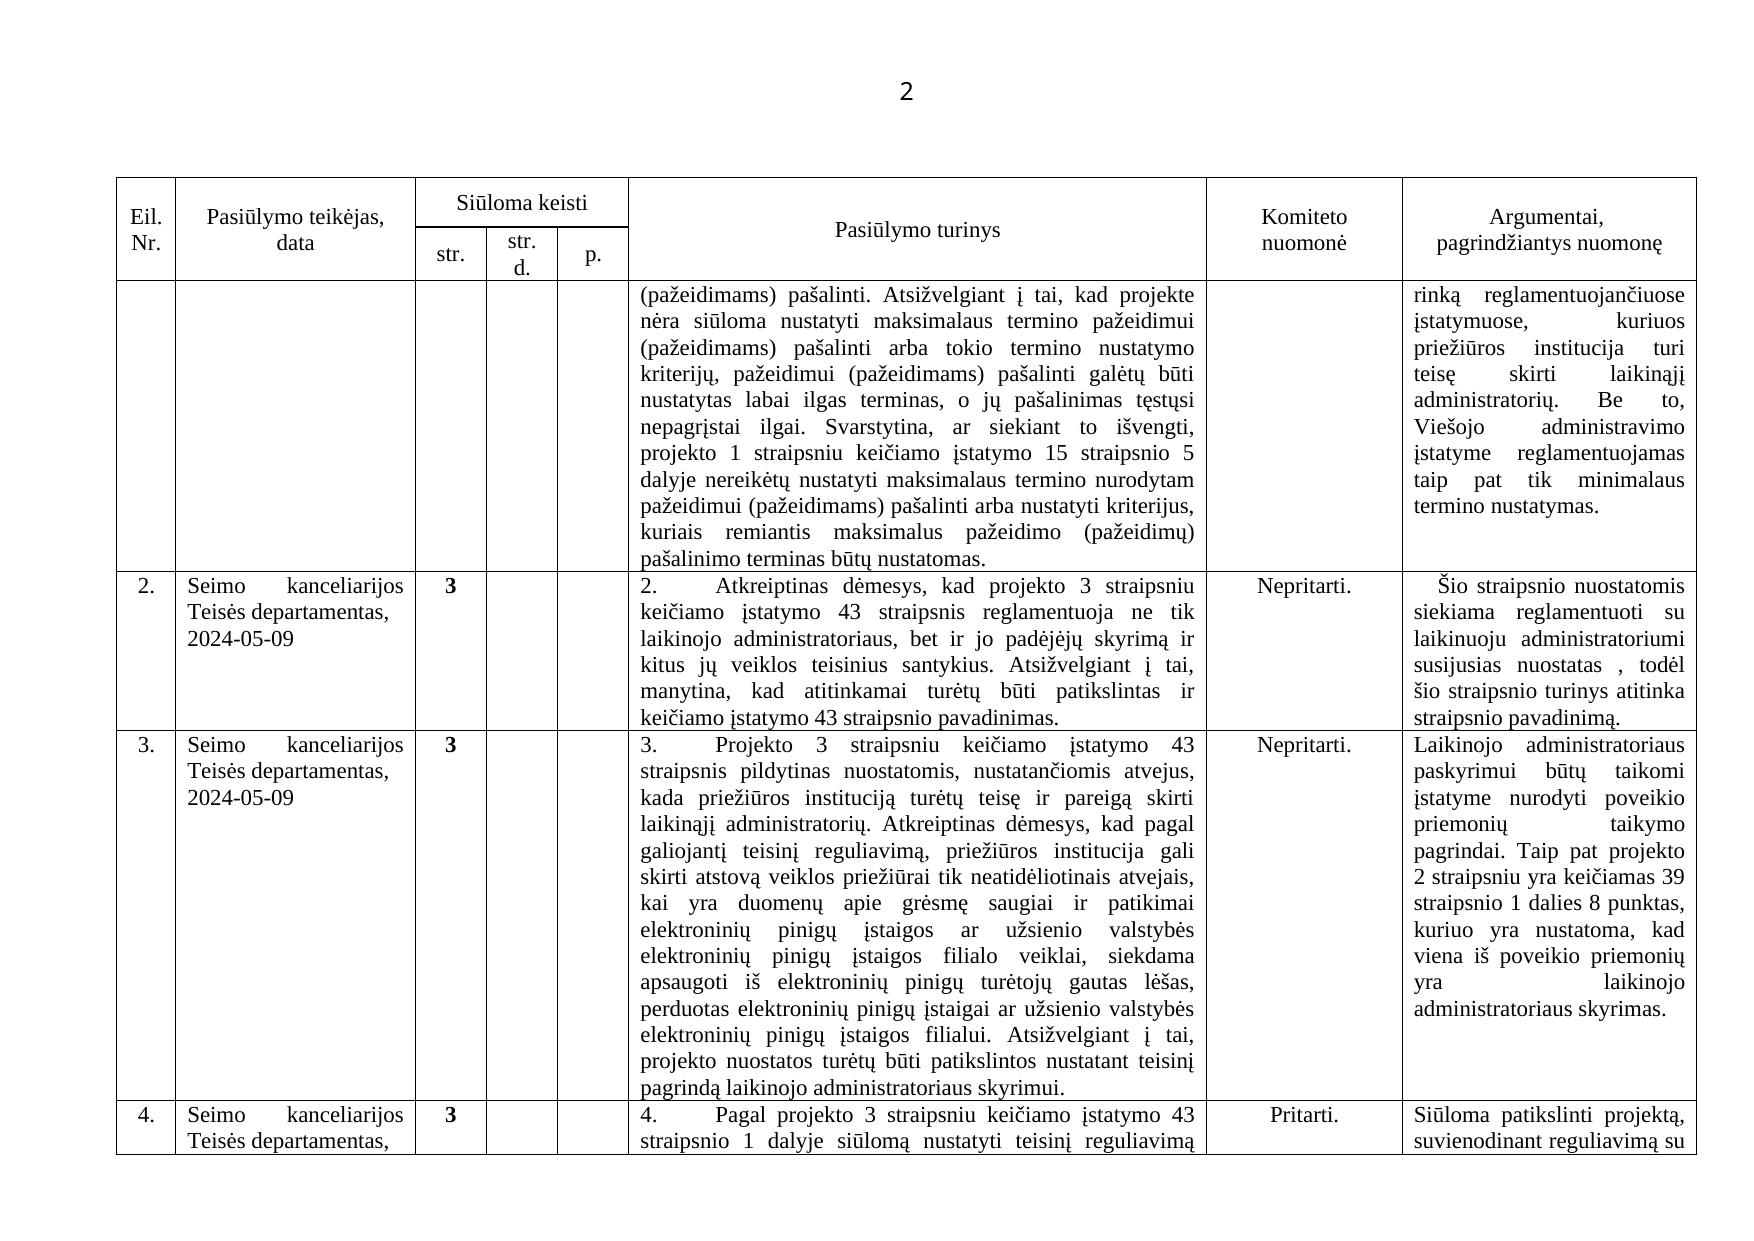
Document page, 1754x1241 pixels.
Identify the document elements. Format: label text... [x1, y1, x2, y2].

table_cell [558, 1101, 628, 1154]
table_header Pasiūlymo teikėjas, data [176, 178, 415, 280]
table_cell 3. Projekto 3 straipsniu keičiamo įstatymo 43 straipsnis pildytinas nuostatomis, nustatančiomis atvejus, kada priežiūros instituciją turėtų teisę ir pareigą skirti laikinąjį administratorių. Atkreiptinas dėmesys, kad pagal galiojantį teisinį reguliavimą, priežiūros institucija gali skirti atstovą veiklos priežiūrai tik neatidėliotinais atvejais, kai yra duomenų apie grėsmę saugiai ir patikimai elektroninių pinigų įstaigos ar užsienio valstybės elektroninių pinigų įstaigos filialo veiklai, siekdama apsaugoti iš elektroninių pinigų turėtojų gautas lėšas, perduotas elektroninių pinigų įstaigai ar užsienio valstybės elektroninių pinigų įstaigos filialui. Atsižvelgiant į tai, projekto nuostatos turėtų būti patikslintos nustatant teisinį pagrindą laikinojo administratoriaus skyrimui. [629, 731, 1206, 1100]
table_cell [487, 572, 557, 730]
table_cell Laikinojo administratoriaus paskyrimui būtų taikomi įstatyme nurodyti poveikio priemonių taikymo pagrindai. Taip pat projekto 2 straipsniu yra keičiamas 39 straipsnio 1 dalies 8 punktas, kuriuo yra nustatoma, kad viena iš poveikio priemonių yra laikinojo administratoriaus skyrimas. [1403, 731, 1696, 1100]
table_cell [558, 572, 628, 730]
table_cell str. d. [487, 228, 557, 280]
table_cell 4. Pagal projekto 3 straipsniu keičiamo įstatymo 43 straipsnio 1 dalyje siūlomą nustatyti teisinį reguliavimą [629, 1101, 1206, 1154]
table_cell Seimo kanceliarijos Teisės departamentas, [176, 1101, 415, 1154]
table_cell 3 [416, 731, 486, 1100]
table_cell Seimo kanceliarijos Teisės departamentas, 2024-05-09 [176, 572, 415, 730]
table_cell Šio straipsnio nuostatomis siekiama reglamentuoti su laikinuoju administratoriumi susijusias nuostatas , todėl šio straipsnio turinys atitinka straipsnio pavadinimą. [1403, 572, 1696, 730]
table_cell [1207, 281, 1402, 571]
table_cell 2. [117, 572, 175, 730]
table_header Argumentai, pagrindžiantys nuomonę [1403, 178, 1696, 280]
table_cell [487, 281, 557, 571]
table_cell [558, 731, 628, 1100]
table_cell 2. Atkreiptinas dėmesys, kad projekto 3 straipsniu keičiamo įstatymo 43 straipsnis reglamentuoja ne tik laikinojo administratoriaus, bet ir jo padėjėjų skyrimą ir kitus jų veiklos teisinius santykius. Atsižvelgiant į tai, manytina, kad atitinkamai turėtų būti patikslintas ir keičiamo įstatymo 43 straipsnio pavadinimas. [629, 572, 1206, 730]
table_cell 3 [416, 1101, 486, 1154]
table_cell 3 [416, 572, 486, 730]
table_cell p. [558, 228, 628, 280]
table_cell 3. [117, 731, 175, 1100]
table_cell Pritarti. [1207, 1101, 1402, 1154]
table_header Komiteto nuomonė [1207, 178, 1402, 280]
table_cell [176, 281, 415, 571]
table_header Pasiūlymo turinys [629, 178, 1206, 280]
table_cell Nepritarti. [1207, 572, 1402, 730]
table_header Siūloma keisti [416, 178, 628, 226]
table_cell [117, 281, 175, 571]
table_cell Nepritarti. [1207, 731, 1402, 1100]
table_cell Siūloma patikslinti projektą, suvienodinant reguliavimą su [1403, 1101, 1696, 1154]
table_cell str. [416, 228, 486, 280]
table_cell [416, 281, 486, 571]
table_cell 4. [117, 1101, 175, 1154]
table_cell Seimo kanceliarijos Teisės departamentas, 2024-05-09 [176, 731, 415, 1100]
table_header Eil. Nr. [117, 178, 175, 280]
table_cell rinką reglamentuojančiuose įstatymuose, kuriuos priežiūros institucija turi teisę skirti laikinąjį administratorių. Be to, Viešojo administravimo įstatyme reglamentuojamas taip pat tik minimalaus termino nustatymas. [1403, 281, 1696, 571]
table_cell (pažeidimams) pašalinti. Atsižvelgiant į tai, kad projekte nėra siūloma nustatyti maksimalaus termino pažeidimui (pažeidimams) pašalinti arba tokio termino nustatymo kriterijų, pažeidimui (pažeidimams) pašalinti galėtų būti nustatytas labai ilgas terminas, o jų pašalinimas tęstųsi nepagrįstai ilgai. Svarstytina, ar siekiant to išvengti, projekto 1 straipsniu keičiamo įstatymo 15 straipsnio 5 dalyje nereikėtų nustatyti maksimalaus termino nurodytam pažeidimui (pažeidimams) pašalinti arba nustatyti kriterijus, kuriais remiantis maksimalus pažeidimo (pažeidimų) pašalinimo terminas būtų nustatomas. [629, 281, 1206, 571]
table_cell [487, 731, 557, 1100]
table_cell [487, 1101, 557, 1154]
table_cell [558, 281, 628, 571]
